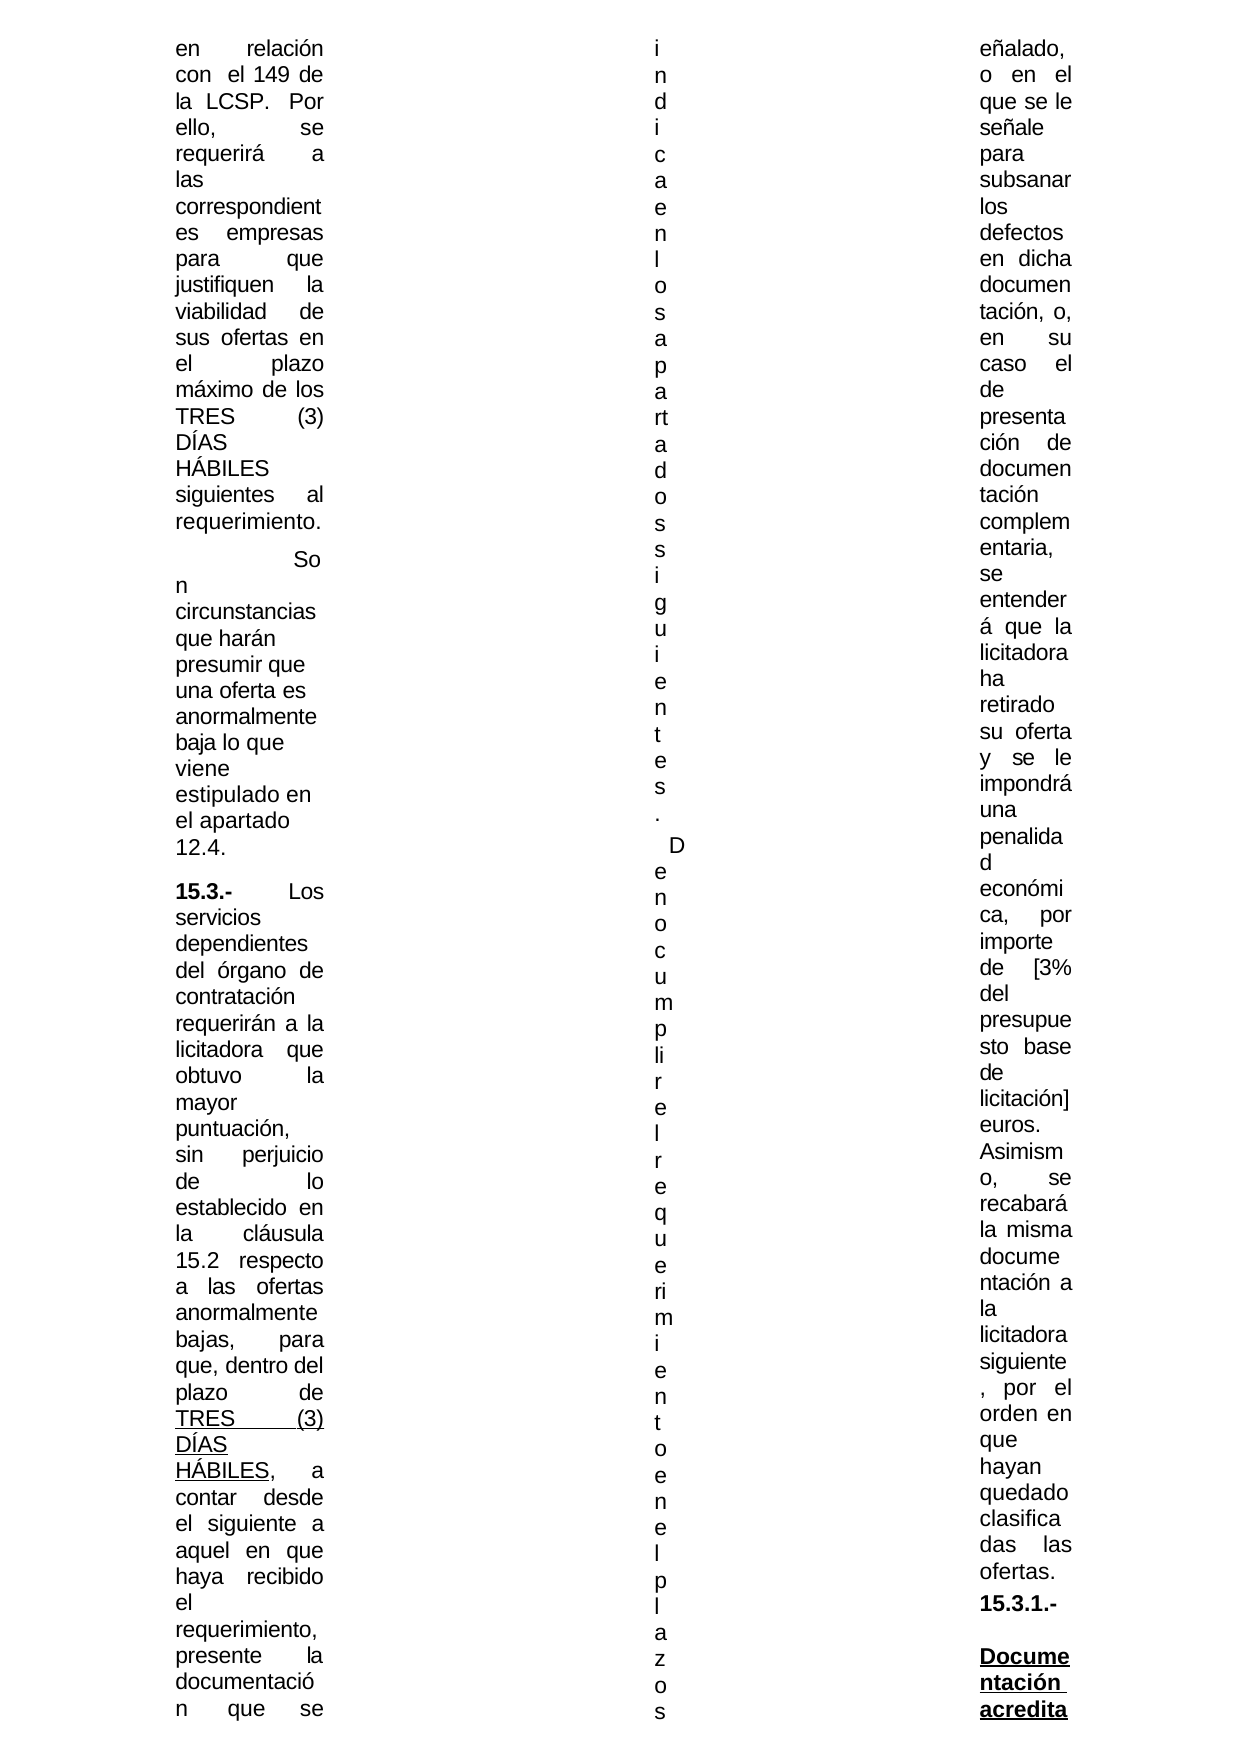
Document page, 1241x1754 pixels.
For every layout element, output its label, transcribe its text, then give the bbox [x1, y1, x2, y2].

text Son circunstancias que harán presumir que una oferta es anormalmente baja lo que viene estipulado en el apartado 12.4. [175, 547, 324, 860]
text 15.3.1.- Documentación acredita [979, 1590, 1072, 1722]
text indica en los apartados siguientes. [654, 36, 669, 826]
text De no cumplir el requerimiento en el plazo señalado, o en el que se le señale para subsanar los defectos en dicha documentación, o, en su caso el de presentación de documentación complementaria, se entenderá que la licitadora ha retirado su oferta y se le impondrá una penalidad económica, por importe de [3% del presupuesto base de licitación] euros. Asimismo, se recabará la misma documentación a la licitadora siguiente, por el orden en que hayan quedado clasificadas las ofertas. [654, 832, 668, 1725]
text 15.3.- Los servicios dependientes del órgano de contratación requerirán a la licitadora que obtuvo la mayor puntuación, sin perjuicio de lo establecido en la cláusula 15.2 respecto a las ofertas anormalmente bajas, para que, dentro del plazo de TRES (3) [175, 878, 324, 1428]
text DÍAS HÁBILES, a contar desde el siguiente a aquel en que haya recibido el requerimiento, presente la documentación que se [175, 1429, 324, 1721]
text en relación con el 149 de la LCSP. Por ello, se requerirá a las correspondientes empresas para que justifiquen la viabilidad de sus ofertas en el plazo máximo de los TRES (3) DÍAS HÁBILES siguientes al requerimiento. [175, 36, 324, 534]
text De no cumplir el requerimiento en el plazo señalado, o en el que se le señale para subsanar los defectos en dicha documentación, o, en su caso el de presentación de documentación complementaria, se entenderá que la licitadora ha retirado su oferta y se le impondrá una penalidad económica, por importe de [3% del presupuesto base de licitación] euros. Asimismo, se recabará la misma documentación a la licitadora siguiente, por el orden en que hayan quedado clasificadas las ofertas. [979, 36, 1072, 1584]
